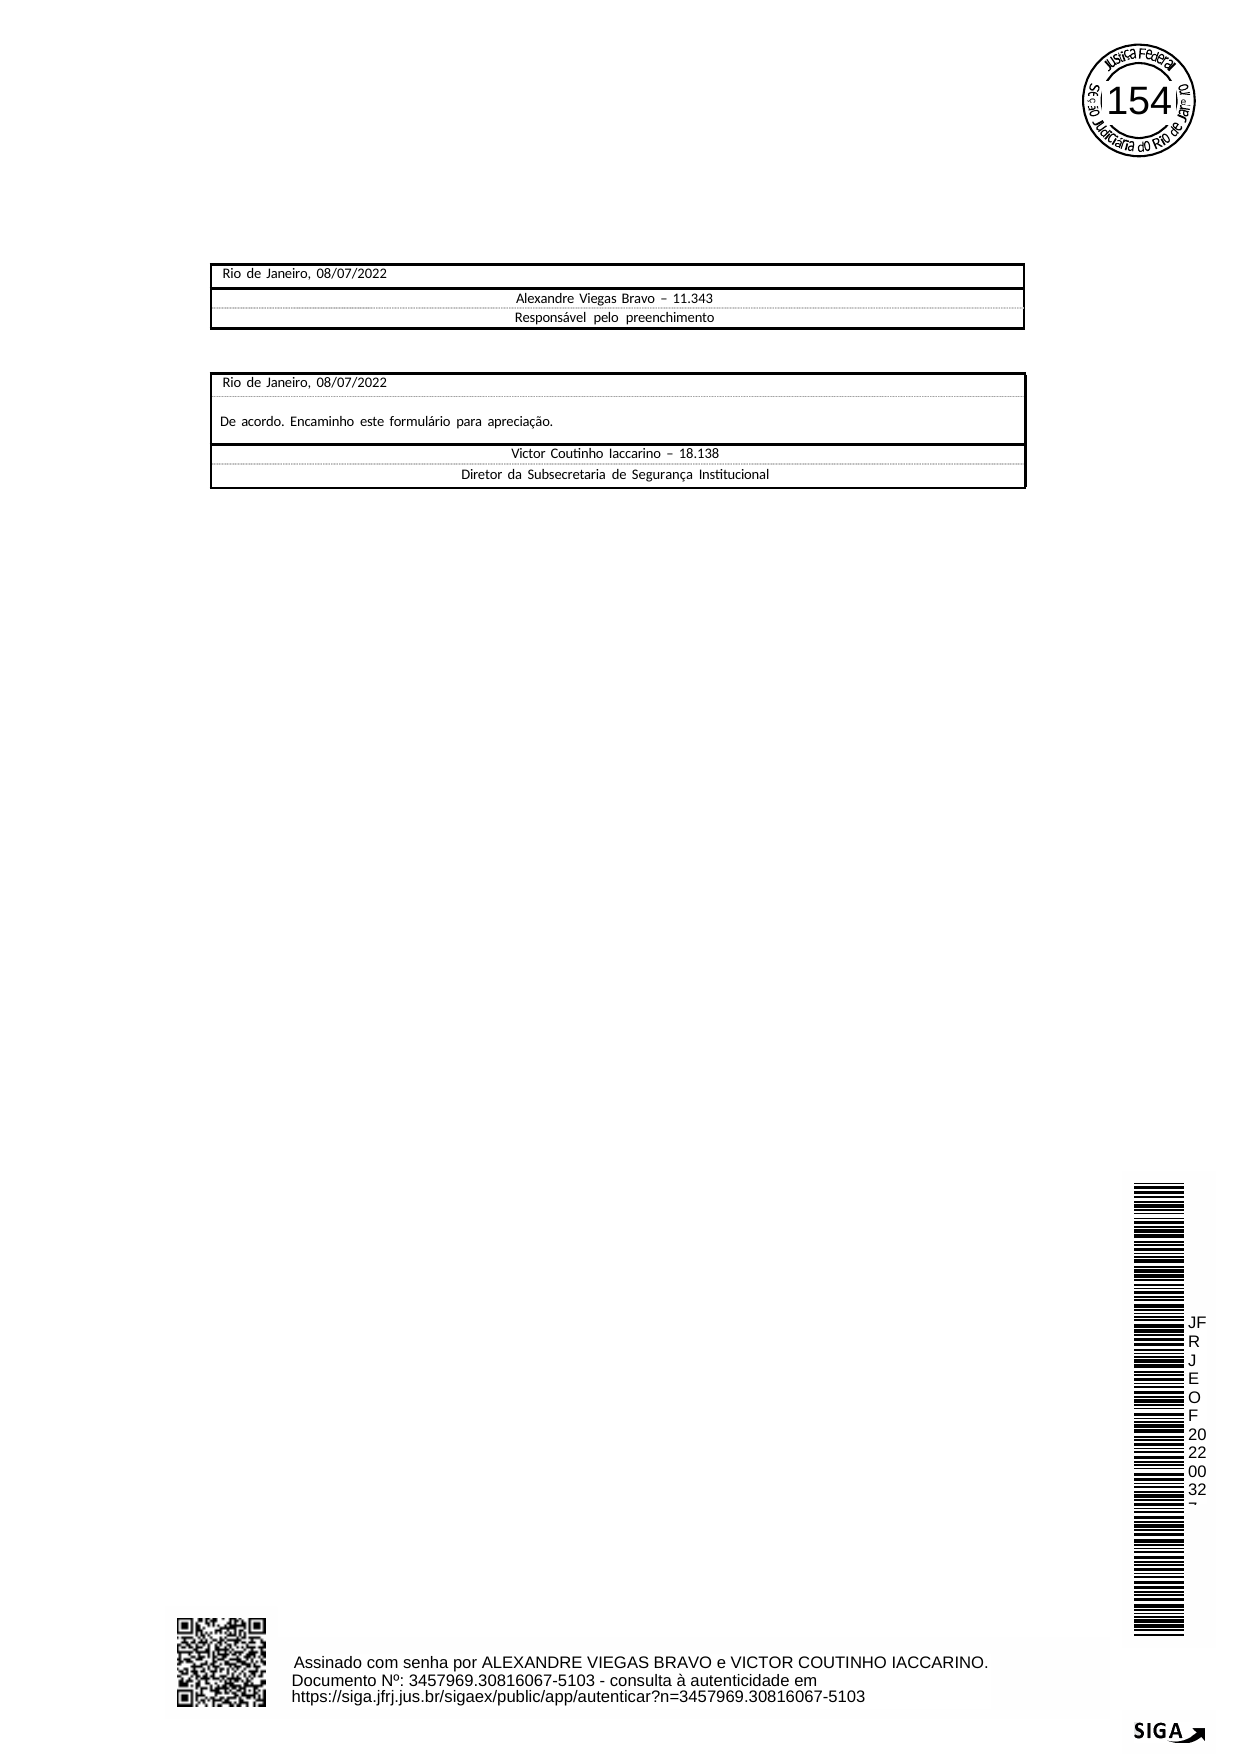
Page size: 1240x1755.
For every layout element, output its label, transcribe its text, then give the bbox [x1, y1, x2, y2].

text JFRJEOF202200327V01 [1188, 1314, 1207, 1504]
text ç [1087, 98, 1099, 106]
text e [1180, 95, 1193, 105]
